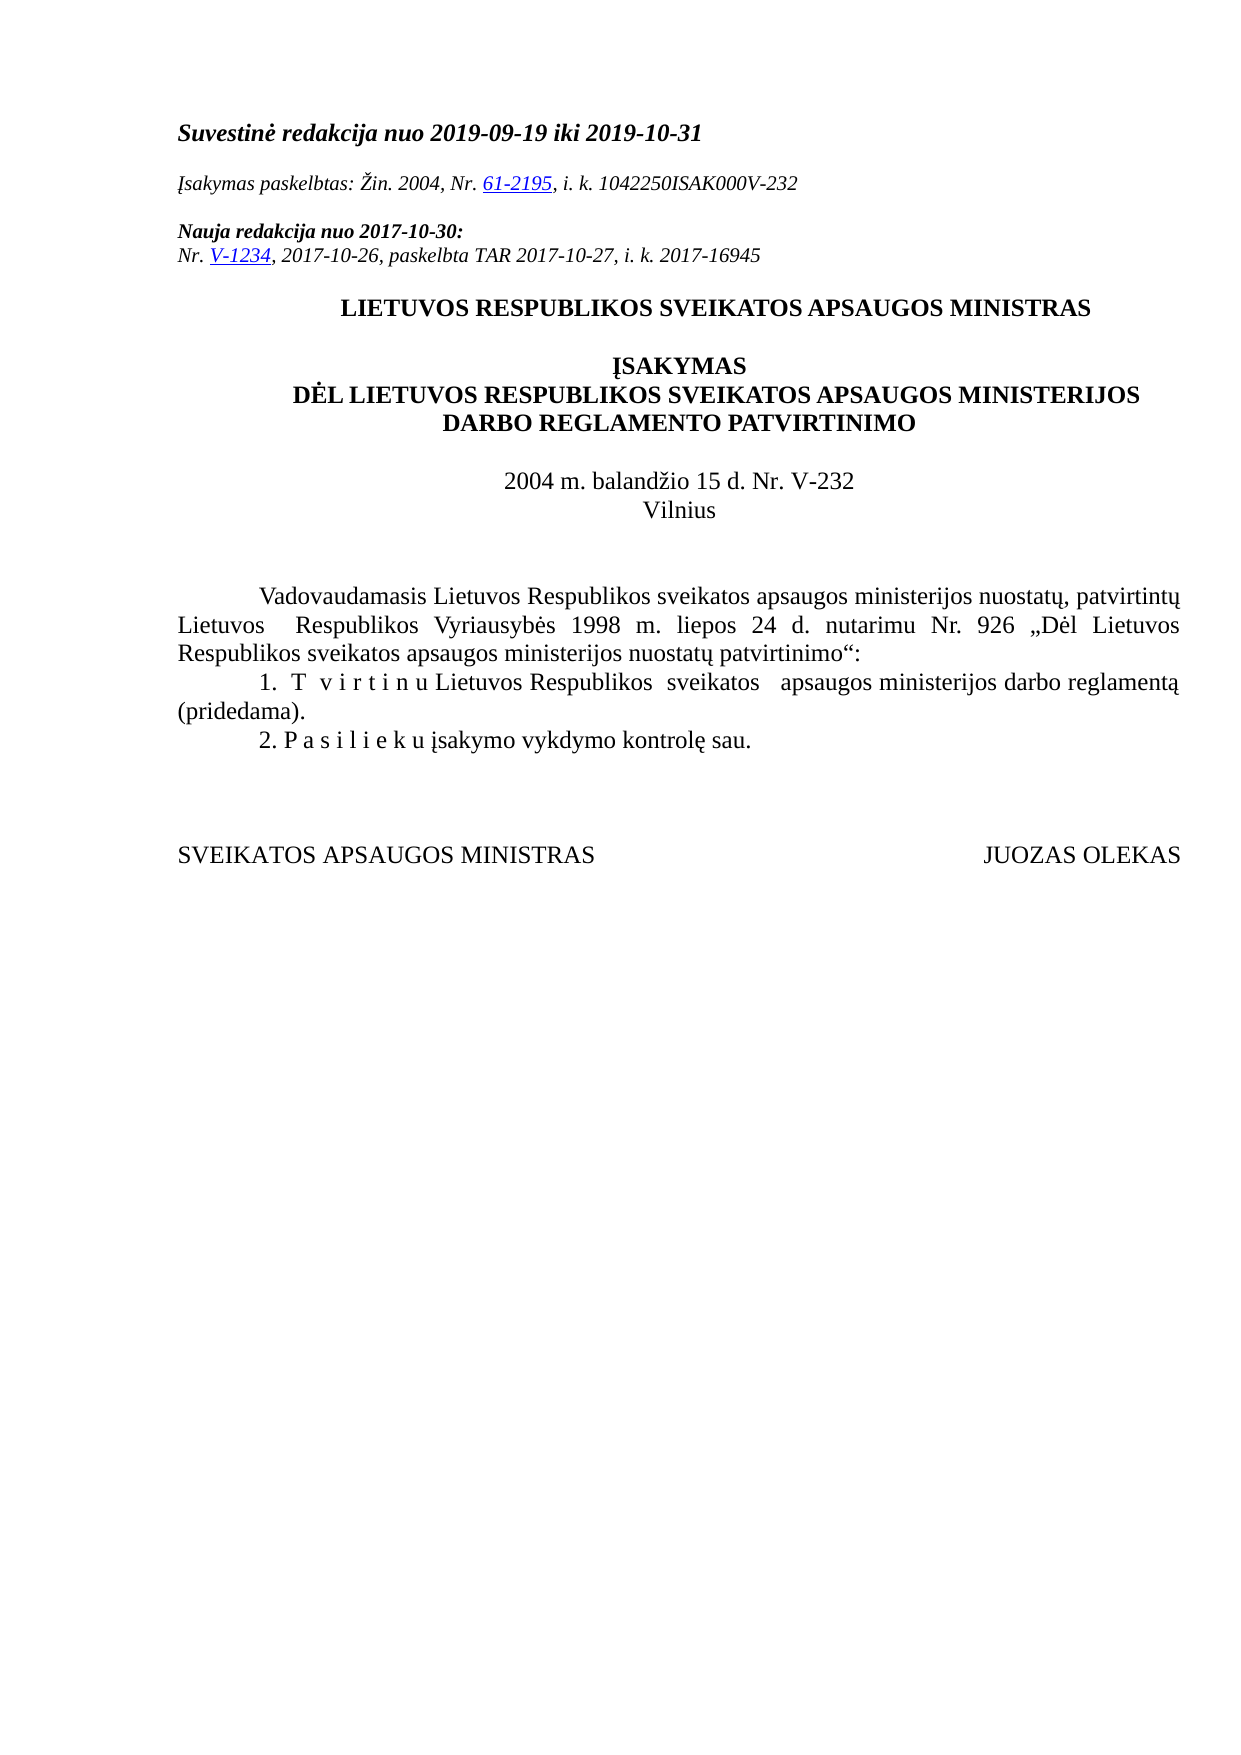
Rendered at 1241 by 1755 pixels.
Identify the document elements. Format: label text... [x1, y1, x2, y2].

text Nr. V-1234, 2017-10-26, paskelbta TAR 2017-10-27, i. k. 2017-16945 [177, 243, 1181, 267]
text 1. T v i r t i n u Lietuvos Respublikos sveikatos apsaugos ministerijos darbo reglamentą (pridedama). [177, 667, 1181, 725]
text DĖL LIETUVOS RESPUBLIKOS SVEIKATOS APSAUGOS MINISTERIJOS DARBO REGLAMENTO PATVIRTINIMO [177, 380, 1181, 437]
text Vadovaudamasis Lietuvos Respublikos sveikatos apsaugos ministerijos nuostatų, patvirtintų Lietuvos Respublikos Vyriausybės 1998 m. liepos 24 d. nutarimu Nr. 926 „Dėl Lietuvos Respublikos sveikatos apsaugos ministerijos nuostatų patvirtinimo“: [177, 581, 1181, 667]
text 2004 m. balandžio 15 d. Nr. V-232 [177, 466, 1181, 495]
text 2. P a s i l i e k u įsakymo vykdymo kontrolę sau. [177, 725, 1181, 753]
text Vilnius [177, 495, 1181, 523]
text Įsakymas paskelbtas: Žin. 2004, Nr. 61-2195, i. k. 1042250ISAK000V-232 [177, 171, 1181, 195]
text Suvestinė redakcija nuo 2019-09-19 iki 2019-10-31 [177, 118, 1181, 147]
text Nauja redakcija nuo 2017-10-30: [177, 219, 1181, 243]
text LIETUVOS RESPUBLIKOS SVEIKATOS APSAUGOS MINISTRAS [177, 293, 1181, 322]
text ĮSAKYMAS [177, 351, 1181, 380]
text SVEIKATOS APSAUGOS MINISTRAS JUOZAS OLEKAS [177, 840, 1181, 868]
